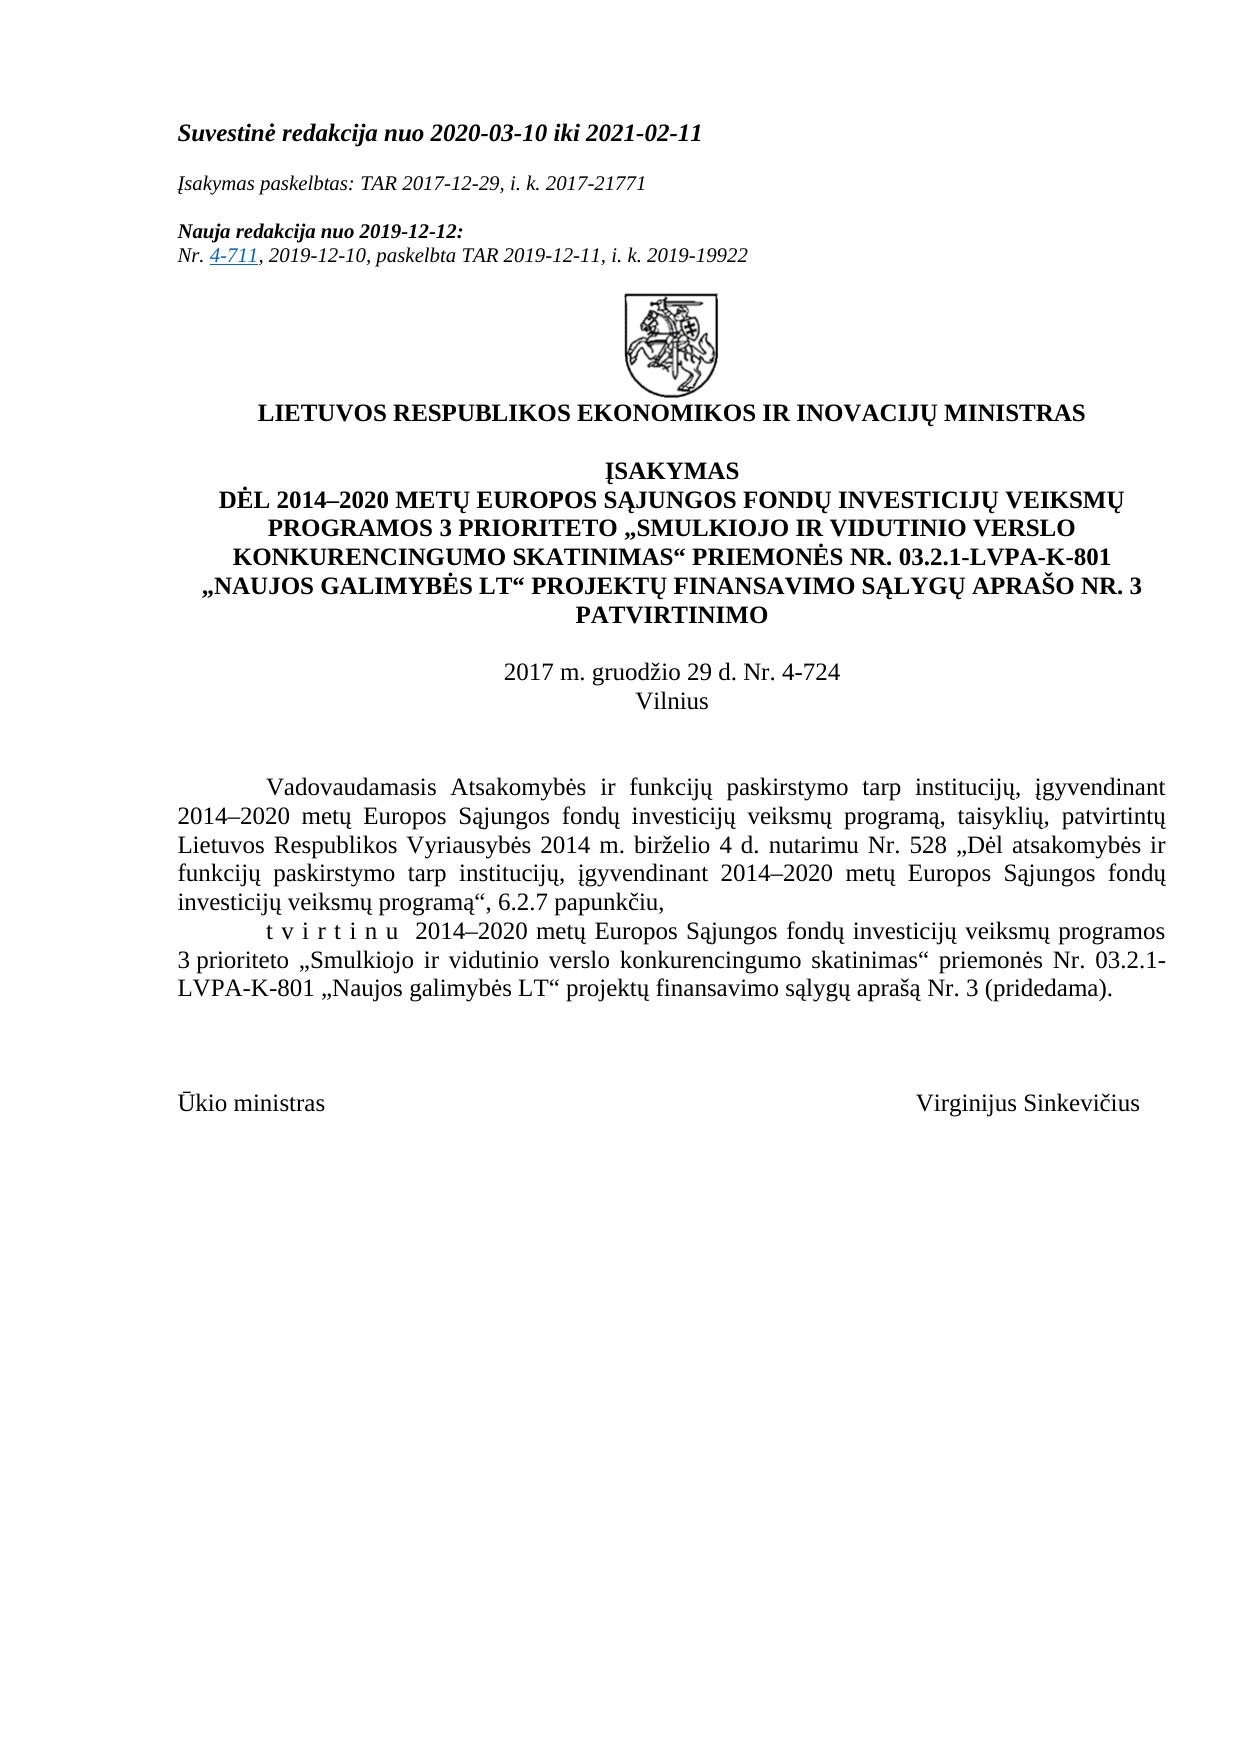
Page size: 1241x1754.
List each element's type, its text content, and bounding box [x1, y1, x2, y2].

text Nr. 4-711, 2019-12-10, paskelbta TAR 2019-12-11, i. k. 2019-19922 [177, 243, 1167, 267]
text t v i r t i n u 2014–2020 metų Europos Sąjungos fondų investicijų veiksmų programos 3 prioriteto „Smulkiojo ir vidutinio verslo konkurencingumo skatinimas“ priemonės Nr. 03.2.1-LVPA-K-801 „Naujos galimybės LT“ projektų finansavimo sąlygų aprašą Nr. 3 (pridedama). [177, 916, 1167, 1002]
text LIETUVOS RESPUBLIKOS ekonomikos ir inovacijų MINISTRAS [177, 398, 1167, 427]
text 2017 m. gruodžio 29 d. Nr. 4-724 [177, 657, 1167, 686]
text dėl 2014–2020 METŲ EUROPOS SĄJUNGOS FONDŲ INVESTICIJŲ VEIKSMŲ PROGRAMOS 3 PRIORITETO „Smulkiojo ir Vidutinio verslo Konkurencingumo skatinimas“ PRIEMONĖS NR. 03.2.1-LVPA-K-801 „NAUJOS GALIMYBĖS LT“ projektų finansavimo sąlygų aprašo NR. 3 patvirtinimo [177, 485, 1167, 628]
text Nauja redakcija nuo 2019-12-12: [177, 219, 1167, 243]
text ĮSAKYMAS [177, 456, 1167, 485]
text Įsakymas paskelbtas: TAR 2017-12-29, i. k. 2017-21771 [177, 171, 1167, 195]
text Vilnius [177, 686, 1167, 715]
text Vadovaudamasis Atsakomybės ir funkcijų paskirstymo tarp institucijų, įgyvendinant 2014–2020 metų Europos Sąjungos fondų investicijų veiksmų programą, taisyklių, patvirtintų Lietuvos Respublikos Vyriausybės 2014 m. birželio 4 d. nutarimu Nr. 528 „Dėl atsakomybės ir funkcijų paskirstymo tarp institucijų, įgyvendinant 2014–2020 metų Europos Sąjungos fondų investicijų veiksmų programą“, 6.2.7 papunkčiu, [177, 772, 1167, 916]
text Ūkio ministras Virginijus Sinkevičius [177, 1088, 1167, 1117]
text Suvestinė redakcija nuo 2020-03-10 iki 2021-02-11 [177, 118, 1167, 147]
